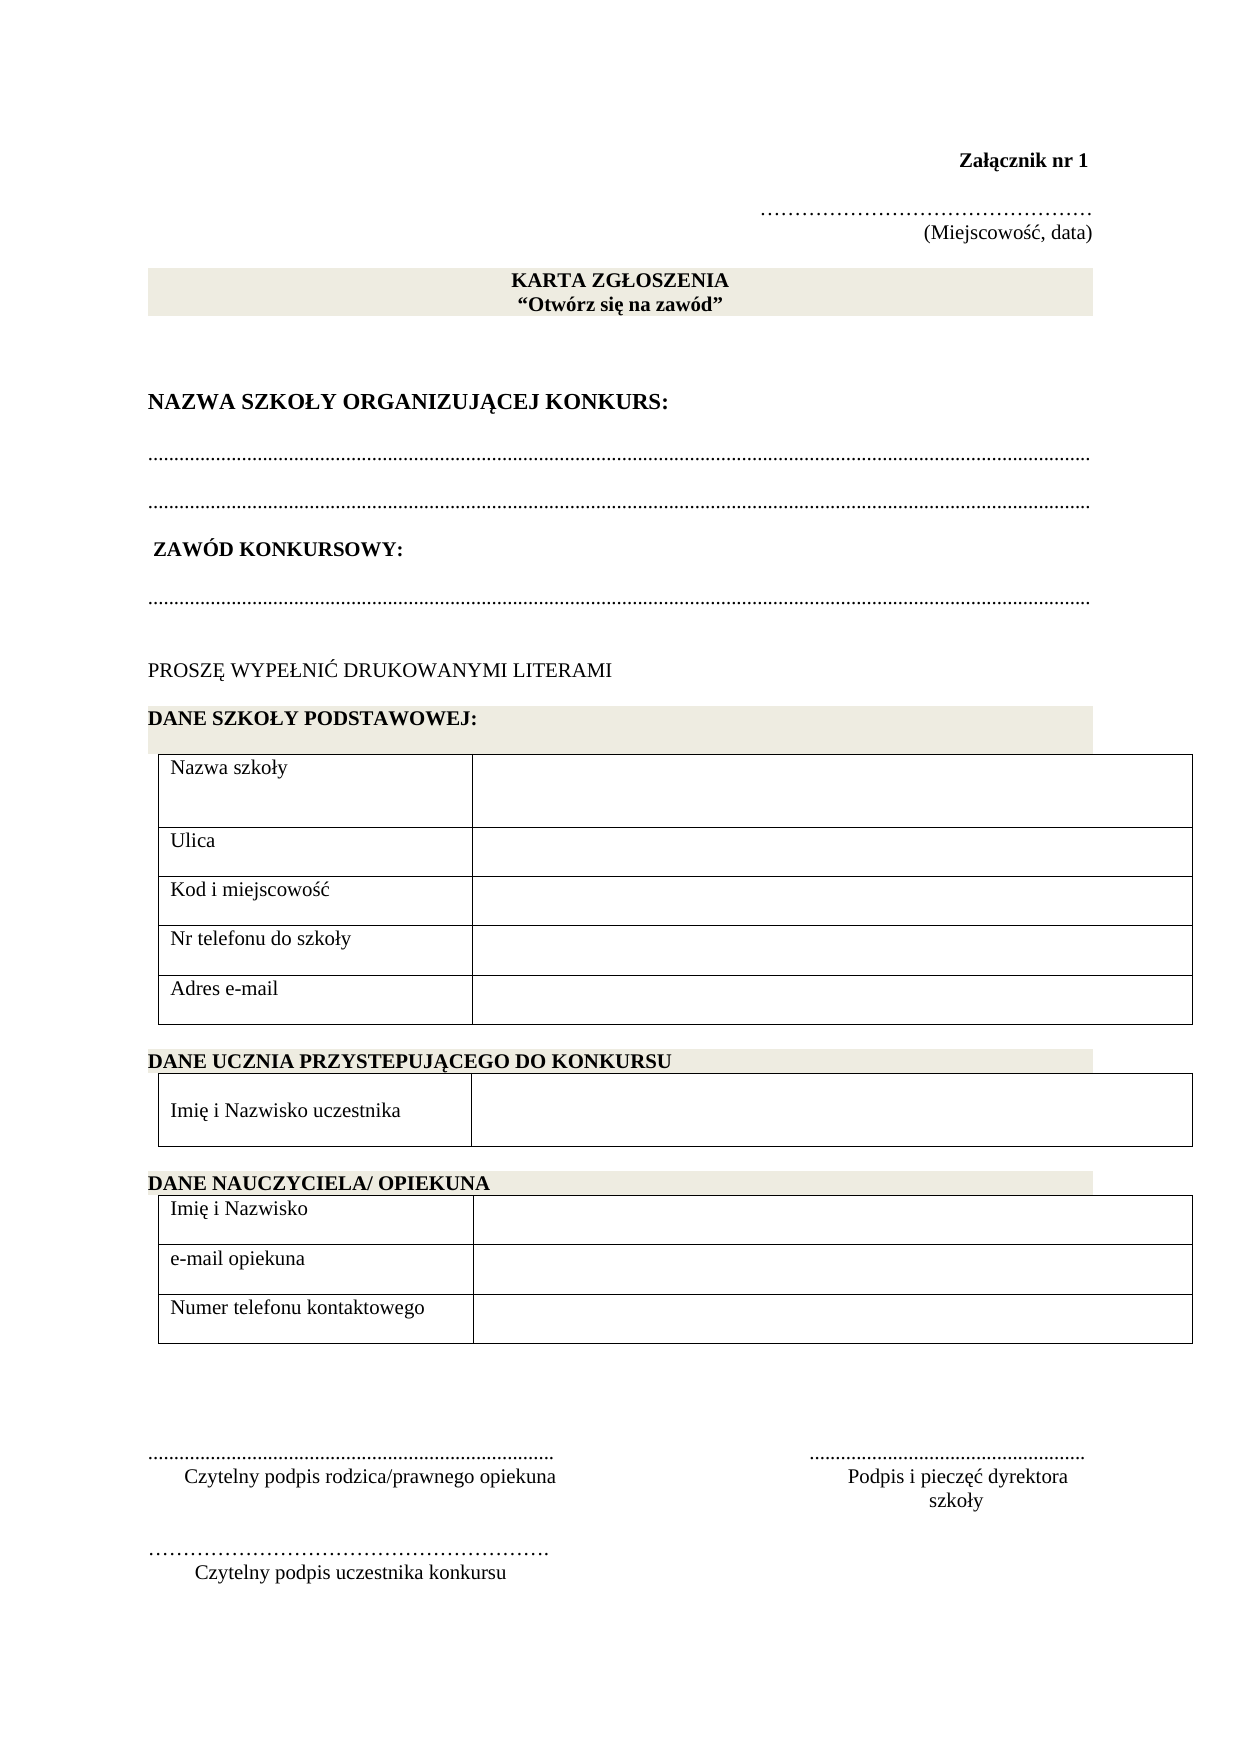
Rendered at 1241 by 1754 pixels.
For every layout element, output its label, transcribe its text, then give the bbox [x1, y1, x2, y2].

table_cell Numer telefonu kontaktowego [159, 1295, 473, 1343]
text ………………………………………… [148, 172, 1093, 220]
table_header Imię i Nazwisko [159, 1196, 473, 1244]
text “Otwórz się na zawód” [148, 292, 1093, 316]
text Czytelny podpis rodzica/prawnego opiekuna Podpis i pieczęć dyrektora [148, 1464, 1093, 1488]
text PROSZĘ WYPEŁNIĆ DRUKOWANYMI LITERAMI [148, 657, 1093, 682]
table_cell [473, 976, 1192, 1024]
text ..................................................................................................................................................................................... [148, 441, 1093, 465]
text DANE NAUCZYCIELA/ OPIEKUNA [148, 1171, 1093, 1195]
table_cell [473, 926, 1192, 974]
text .............................................................................. ..................................................... [148, 1440, 1093, 1464]
table_cell e-mail opiekuna [159, 1245, 473, 1293]
table_cell Ulica [159, 828, 472, 876]
text (Miejscowość, data) [148, 220, 1093, 244]
text Czytelny podpis uczestnika konkursu [148, 1560, 1093, 1584]
text Załącznik nr 1 [148, 148, 1093, 172]
text DANE UCZNIA PRZYSTEPUJĄCEGO DO KONKURSU [148, 1049, 1093, 1073]
table_header [472, 1074, 1192, 1146]
table_cell Adres e-mail [159, 976, 472, 1024]
table_cell Nr telefonu do szkoły [159, 926, 472, 974]
text …………………………………………………. [148, 1536, 1093, 1560]
text ZAWÓD KONKURSOWY: [148, 537, 1093, 561]
table_header [474, 1196, 1192, 1244]
text DANE SZKOŁY PODSTAWOWEJ: [148, 706, 1093, 730]
table_cell Kod i miejscowość [159, 877, 472, 925]
table_cell [474, 1245, 1192, 1293]
table_header [473, 755, 1192, 827]
table_header Nazwa szkoły [159, 755, 472, 827]
table_cell [474, 1295, 1192, 1343]
text ..................................................................................................................................................................................... [148, 489, 1093, 513]
text NAZWA SZKOŁY ORGANIZUJĄCEJ KONKURS: [148, 388, 1093, 414]
text ..................................................................................................................................................................................... [148, 585, 1093, 609]
table_cell [473, 828, 1192, 876]
text szkoły [148, 1488, 1093, 1512]
table_cell [473, 877, 1192, 925]
table_header Imię i Nazwisko uczestnika [159, 1074, 471, 1146]
text KARTA ZGŁOSZENIA [148, 268, 1093, 292]
